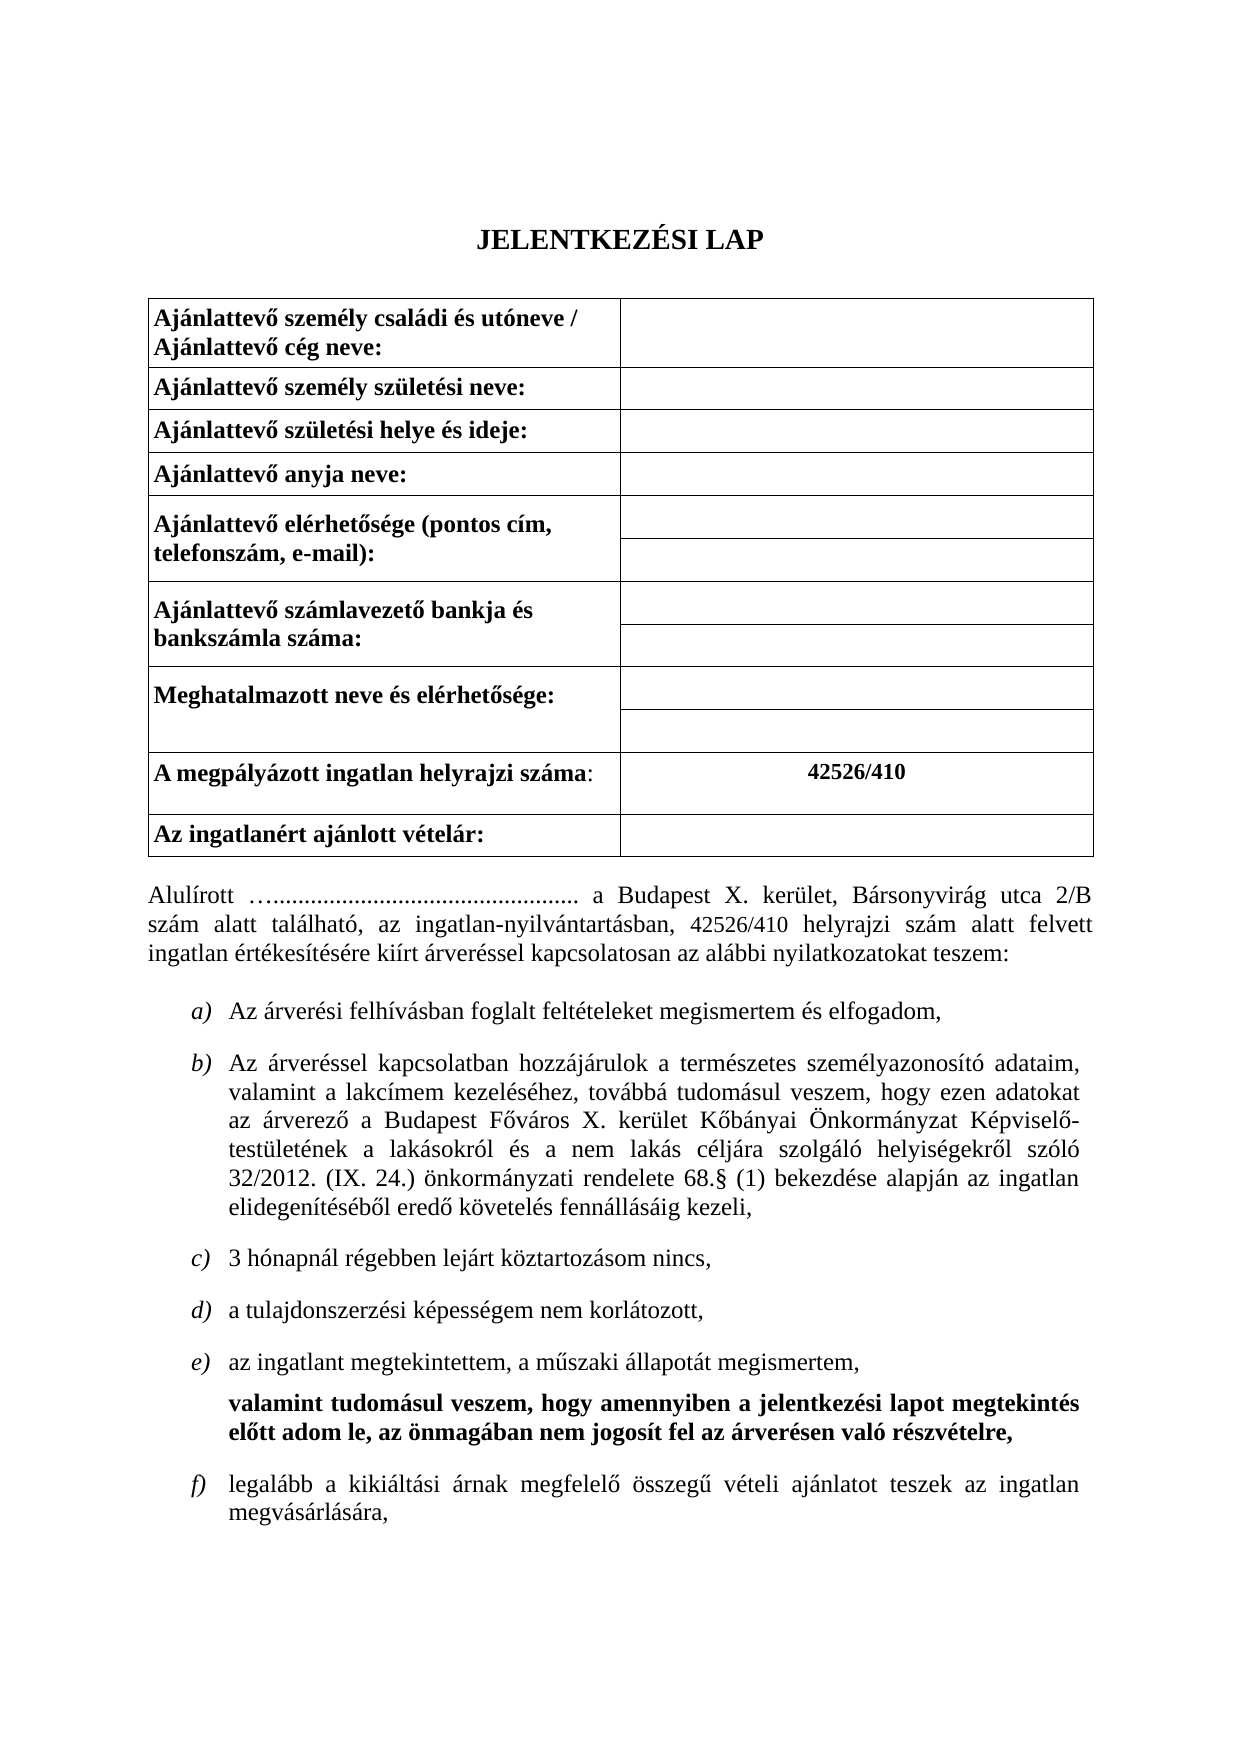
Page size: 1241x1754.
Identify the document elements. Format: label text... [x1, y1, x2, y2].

table_cell [621, 710, 1093, 752]
table_cell Ajánlattevő személy születési neve: [149, 368, 620, 409]
table_header [621, 299, 1093, 367]
table_header Ajánlattevő személy családi és utóneve / Ajánlattevő cég neve: [149, 299, 620, 367]
table_cell [621, 667, 1093, 709]
text Alulírott …................................................. a Budapest X. kerület, Bársonyvirág utca 2/B szám alatt található, az ingatlan-nyilvántartásban, 42526/410 helyrajzi szám alatt felvett ingatlan értékesítésére kiírt árveréssel kapcsolatosan az alábbi nyilatkozatokat teszem: [148, 880, 1093, 966]
table_cell [621, 496, 1093, 538]
table_cell [621, 582, 1093, 623]
table_cell 42526/410 [621, 753, 1093, 813]
table_cell legalább a kikiáltási árnak megfelelő összegű vételi ajánlatot teszek az ingatlan megvásárlására, [148, 1463, 1086, 1584]
table_cell Az ingatlanért ajánlott vételár: [149, 815, 620, 856]
table_cell Ajánlattevő születési helye és ideje: [149, 410, 620, 452]
table_cell a tulajdonszerzési képességem nem korlátozott, [148, 1290, 1086, 1342]
table_cell [621, 410, 1093, 452]
table_cell az ingatlant megtekintettem, a műszaki állapotát megismertem, valamint tudomásul veszem, hogy amennyiben a jelentkezési lapot megtekintés előtt adom le, az önmagában nem jogosít fel az árverésen való részvételre, [148, 1342, 1086, 1463]
table_cell [621, 815, 1093, 856]
table_cell [621, 625, 1093, 666]
table_cell A megpályázott ingatlan helyrajzi száma: [149, 753, 620, 813]
table_header Az árverési felhívásban foglalt feltételeket megismertem és elfogadom, [148, 990, 1086, 1042]
table_cell 3 hónapnál régebben lejárt köztartozásom nincs, [148, 1238, 1086, 1290]
table_cell [621, 539, 1093, 581]
table_cell Ajánlattevő számlavezető bankja és bankszámla száma: [149, 582, 620, 666]
table_cell [621, 453, 1093, 495]
table_cell Ajánlattevő elérhetősége (pontos cím, telefonszám, e-mail): [149, 496, 620, 581]
table_cell Meghatalmazott neve és elérhetősége: [149, 667, 620, 752]
subtitle JELENTKEZÉSI LAP [148, 222, 1093, 256]
table_cell Ajánlattevő anyja neve: [149, 453, 620, 495]
table_cell [621, 368, 1093, 409]
table_cell Az árveréssel kapcsolatban hozzájárulok a természetes személyazonosító adataim, valamint a lakcímem kezeléséhez, továbbá tudomásul veszem, hogy ezen adatokat az árverező a Budapest Főváros X. kerület Kőbányai Önkormányzat Képviselő-testületének a lakásokról és a nem lakás céljára szolgáló helyiségekről szóló 32/2012. (IX. 24.) önkormányzati rendelete 68.§ (1) bekezdése alapján az ingatlan elidegenítéséből eredő követelés fennállásáig kezeli, [148, 1042, 1086, 1238]
